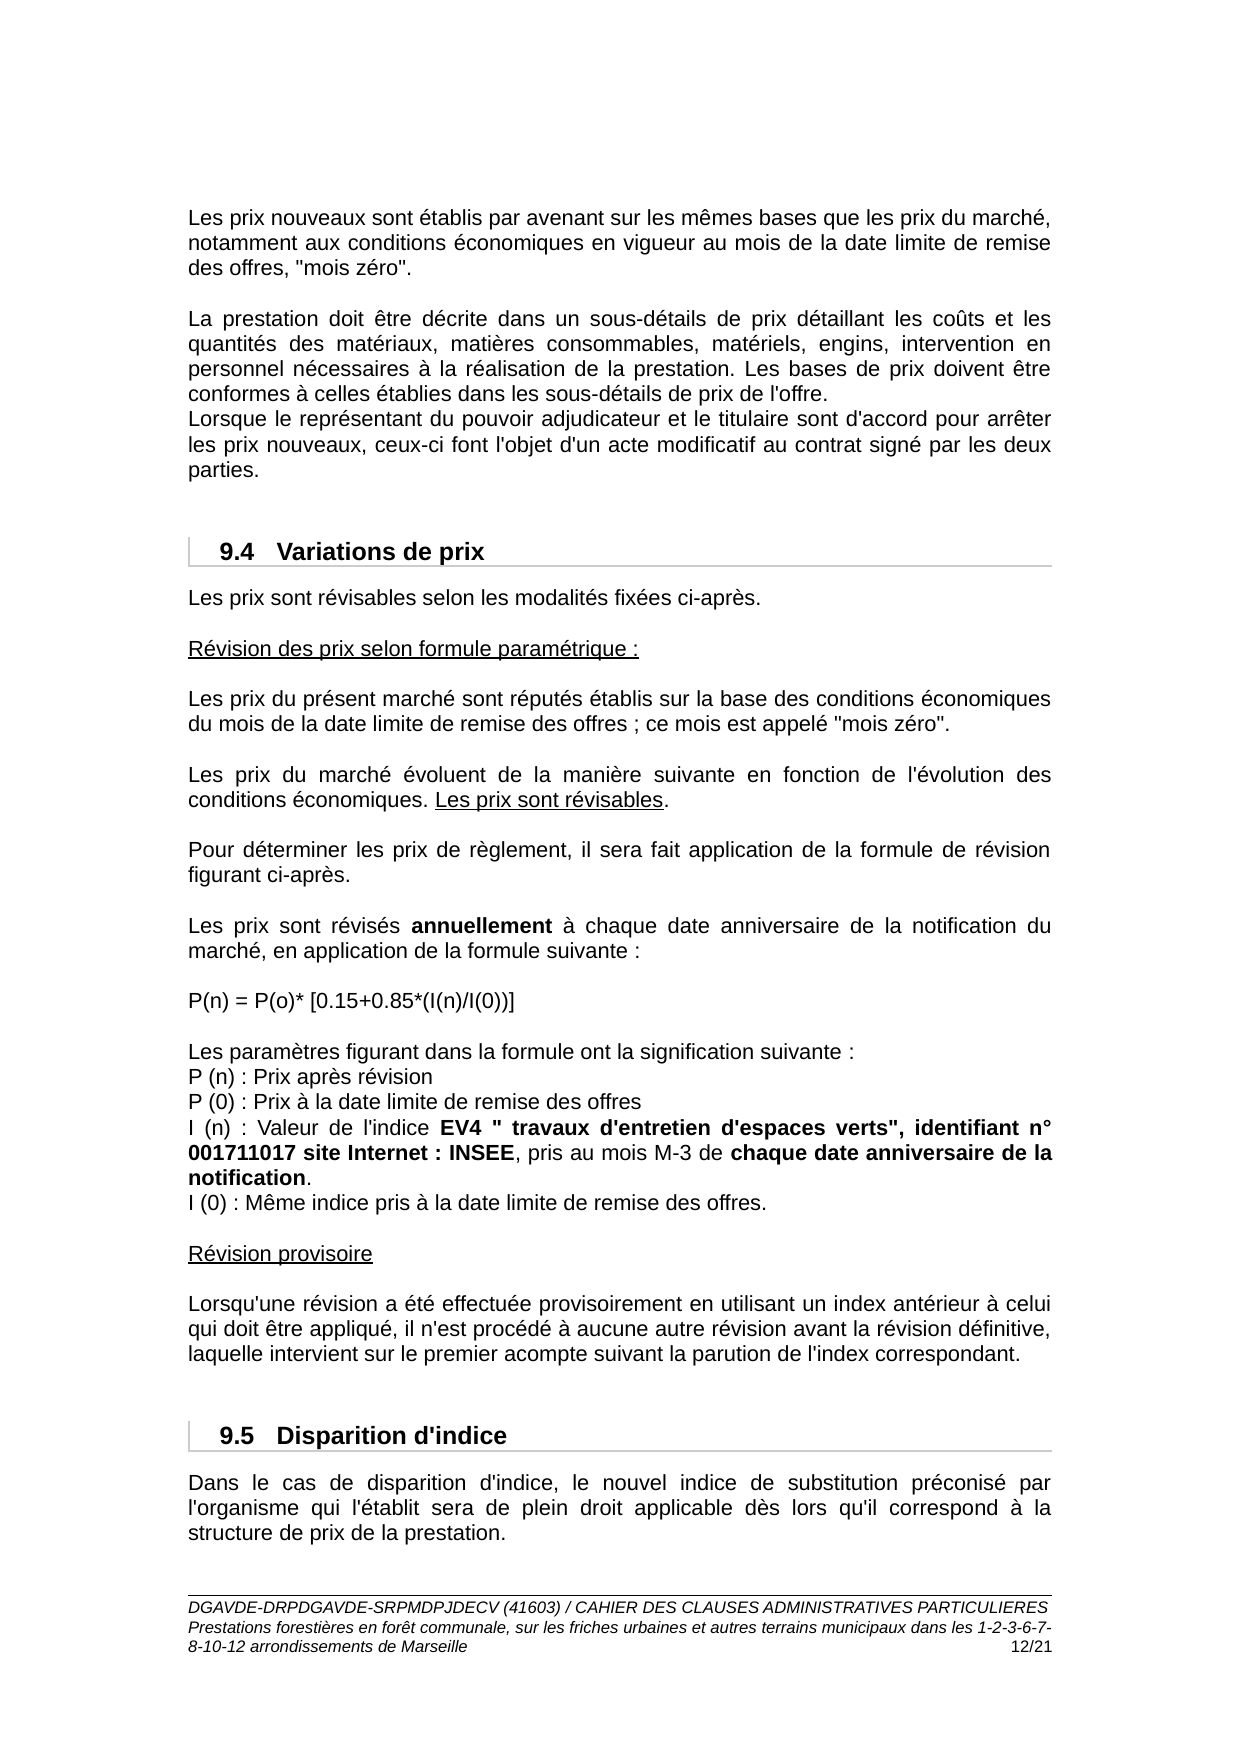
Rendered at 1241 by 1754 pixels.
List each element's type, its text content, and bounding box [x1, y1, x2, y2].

text I (0) : Même indice pris à la date limite de remise des offres. [188, 1190, 1052, 1215]
text Les prix sont révisables selon les modalités fixées ci-après. [188, 585, 1052, 610]
text Dans le cas de disparition d'indice, le nouvel indice de substitution préconisé par l'organisme qui l'établit sera de plein droit applicable dès lors qu'il correspond à la structure de prix de la prestation. [188, 1470, 1052, 1545]
text P (0) : Prix à la date limite de remise des offres [188, 1089, 1052, 1114]
subtitle Disparition d'indice [190, 1421, 1052, 1450]
text La prestation doit être décrite dans un sous-détails de prix détaillant les coûts et les quantités des matériaux, matières consommables, matériels, engins, intervention en personnel nécessaires à la réalisation de la prestation. Les bases de prix doivent être conformes à celles établies dans les sous-détails de prix de l'offre. [188, 305, 1052, 406]
text Les prix du présent marché sont réputés établis sur la base des conditions économiques du mois de la date limite de remise des offres ; ce mois est appelé "mois zéro". [188, 686, 1052, 736]
subtitle Variations de prix [190, 537, 1052, 565]
text Les prix nouveaux sont établis par avenant sur les mêmes bases que les prix du marché, notamment aux conditions économiques en vigueur au mois de la date limite de remise des offres, "mois zéro". [188, 204, 1052, 280]
text Révision provisoire [188, 1241, 1052, 1266]
text Les paramètres figurant dans la formule ont la signification suivante : [188, 1039, 1052, 1064]
text Pour déterminer les prix de règlement, il sera fait application de la formule de révision figurant ci-après. [188, 837, 1052, 888]
text P(n) = P(o)* [0.15+0.85*(I(n)/I(0))] [188, 988, 1052, 1014]
text Lorsque le représentant du pouvoir adjudicateur et le titulaire sont d'accord pour arrêter les prix nouveaux, ceux-ci font l'objet d'un acte modificatif au contrat signé par les deux parties. [188, 406, 1052, 482]
text Lorsqu'une révision a été effectuée provisoirement en utilisant un index antérieur à celui qui doit être appliqué, il n'est procédé à aucune autre révision avant la révision définitive, laquelle intervient sur le premier acompte suivant la parution de l'index correspondant. [188, 1291, 1052, 1367]
text P (n) : Prix après révision [188, 1064, 1052, 1089]
text I (n) : Valeur de l'indice EV4 " travaux d'entretien d'espaces verts", identifiant n° 001711017 site Internet : INSEE, pris au mois M-3 de chaque date anniversaire de la notification. [188, 1114, 1052, 1190]
text Les prix sont révisés annuellement à chaque date anniversaire de la notification du marché, en application de la formule suivante : [188, 913, 1052, 963]
text Les prix du marché évoluent de la manière suivante en fonction de l'évolution des conditions économiques. Les prix sont révisables. [188, 762, 1052, 812]
text Révision des prix selon formule paramétrique : [188, 636, 1052, 661]
